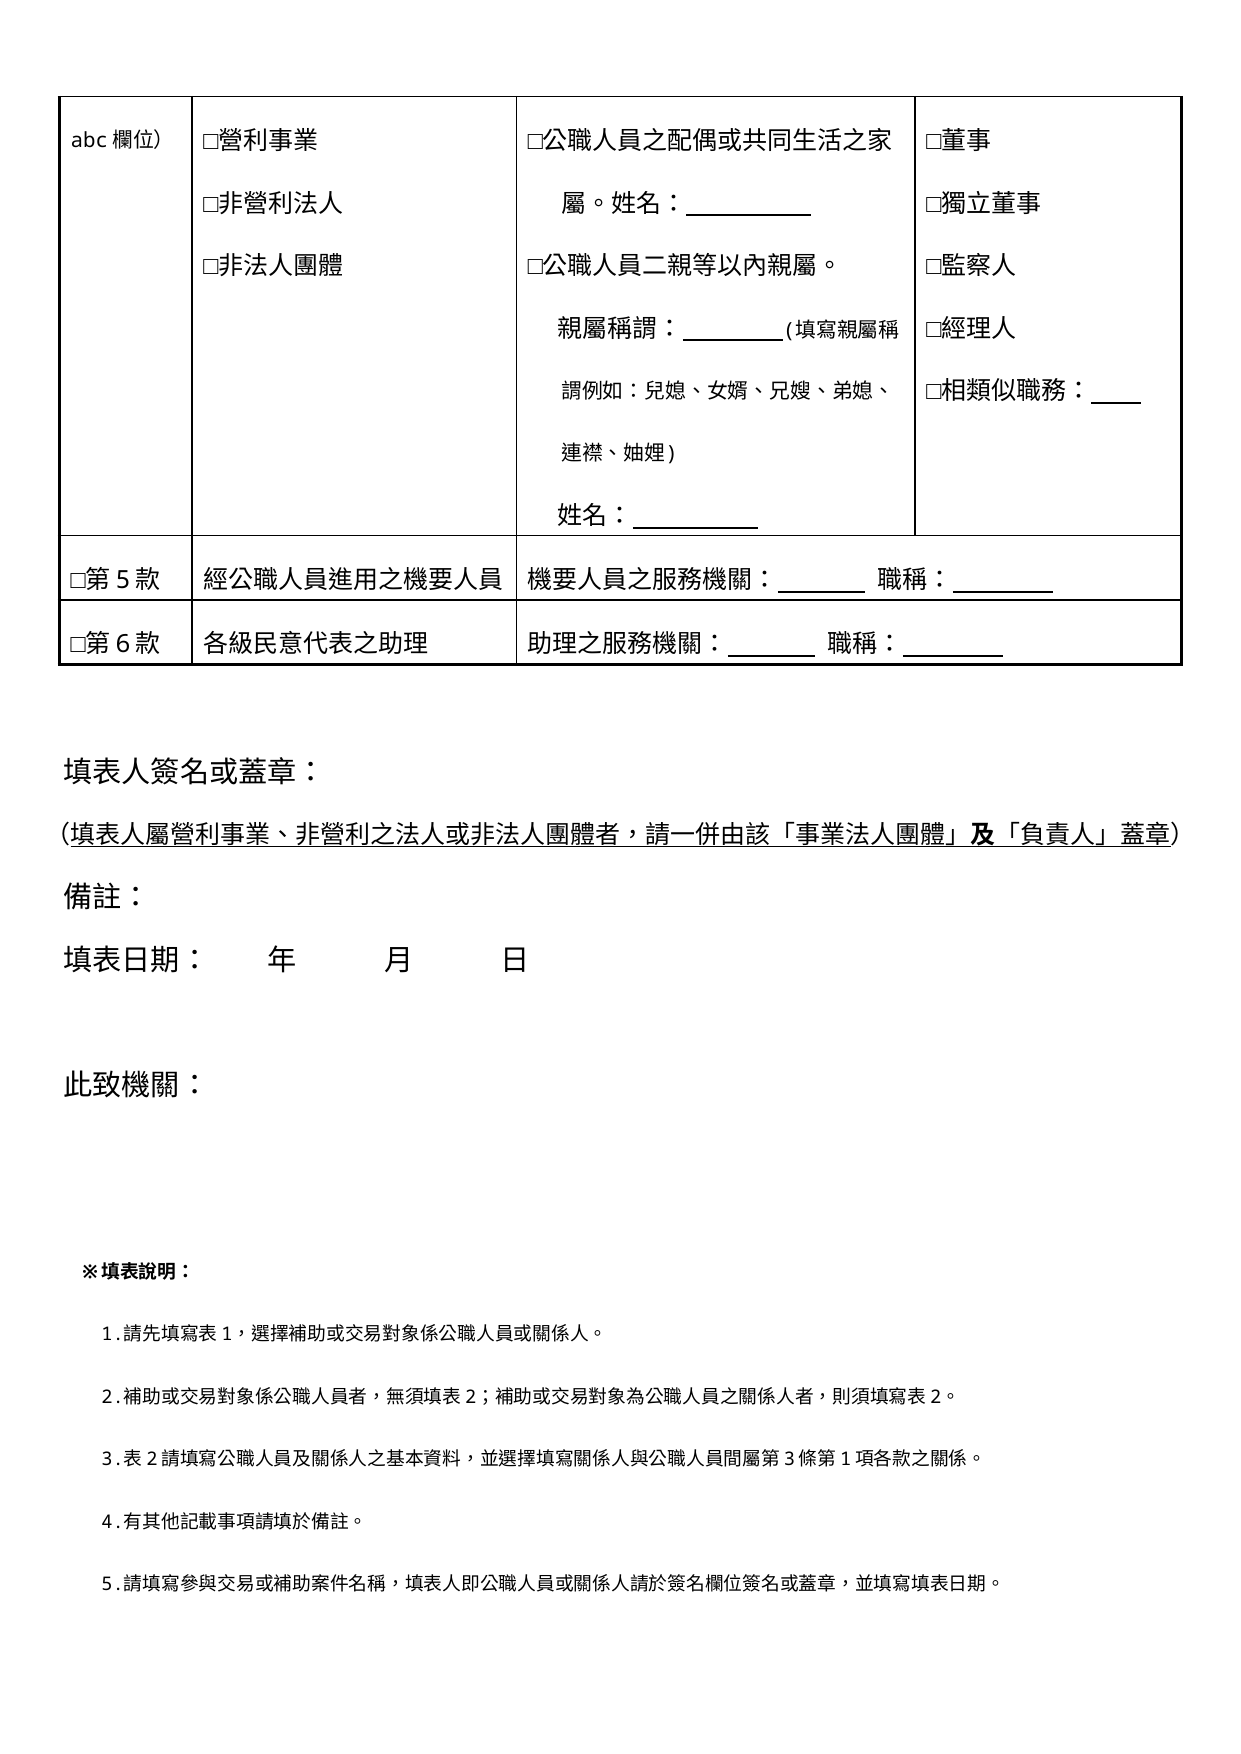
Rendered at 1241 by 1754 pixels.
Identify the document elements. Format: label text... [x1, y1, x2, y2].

text 5.請填寫參與交易或補助案件名稱，填表人即公職人員或關係人請於簽名欄位簽名或蓋章，並填寫填表日期。 [78, 1541, 1240, 1603]
table_cell □第5款 [61, 536, 191, 599]
table_cell 經公職人員進用之機要人員 [193, 536, 516, 599]
text 2.補助或交易對象係公職人員者，無須填表2；補助或交易對象為公職人員之關係人者，則須填寫表2。 [78, 1353, 1240, 1416]
text 填表人簽名或蓋章： [63, 728, 1165, 791]
table_cell □營利事業 □非營利法人 □非法人團體 [193, 97, 516, 535]
text 填表日期： 年 月 日 [63, 916, 1165, 978]
text ※填表說明： [78, 1228, 1165, 1291]
table_cell 機要人員之服務機關： 職稱： [517, 536, 1180, 599]
table_cell 各級民意代表之助理 [193, 601, 516, 663]
text （填表人屬營利事業、非營利之法人或非法人團體者，請一併由該「事業法人團體」及「負責人」蓋章） [46, 791, 1212, 853]
table_cell □公職人員之配偶或共同生活之家屬。姓名： □公職人員二親等以內親屬。 親屬稱謂： (填寫親屬稱謂例如：兒媳、女婿、兄嫂、弟媳、連襟、妯娌) 姓名： [517, 97, 914, 535]
table_cell 助理之服務機關： 職稱： [517, 601, 1180, 663]
text 4.有其他記載事項請填於備註。 [78, 1478, 1240, 1541]
text 備註： [63, 853, 1165, 916]
text 3.表2請填寫公職人員及關係人之基本資料，並選擇填寫關係人與公職人員間屬第3條第1項各款之關係。 [78, 1416, 1240, 1478]
text 1.請先填寫表1，選擇補助或交易對象係公職人員或關係人。 [78, 1291, 1240, 1353]
table_cell □董事 □獨立董事 □監察人 □經理人 □相類似職務： [916, 97, 1180, 535]
table_cell □第6款 [61, 601, 191, 663]
table_cell abc欄位） [61, 97, 191, 535]
text 此致機關： [63, 1041, 1165, 1103]
